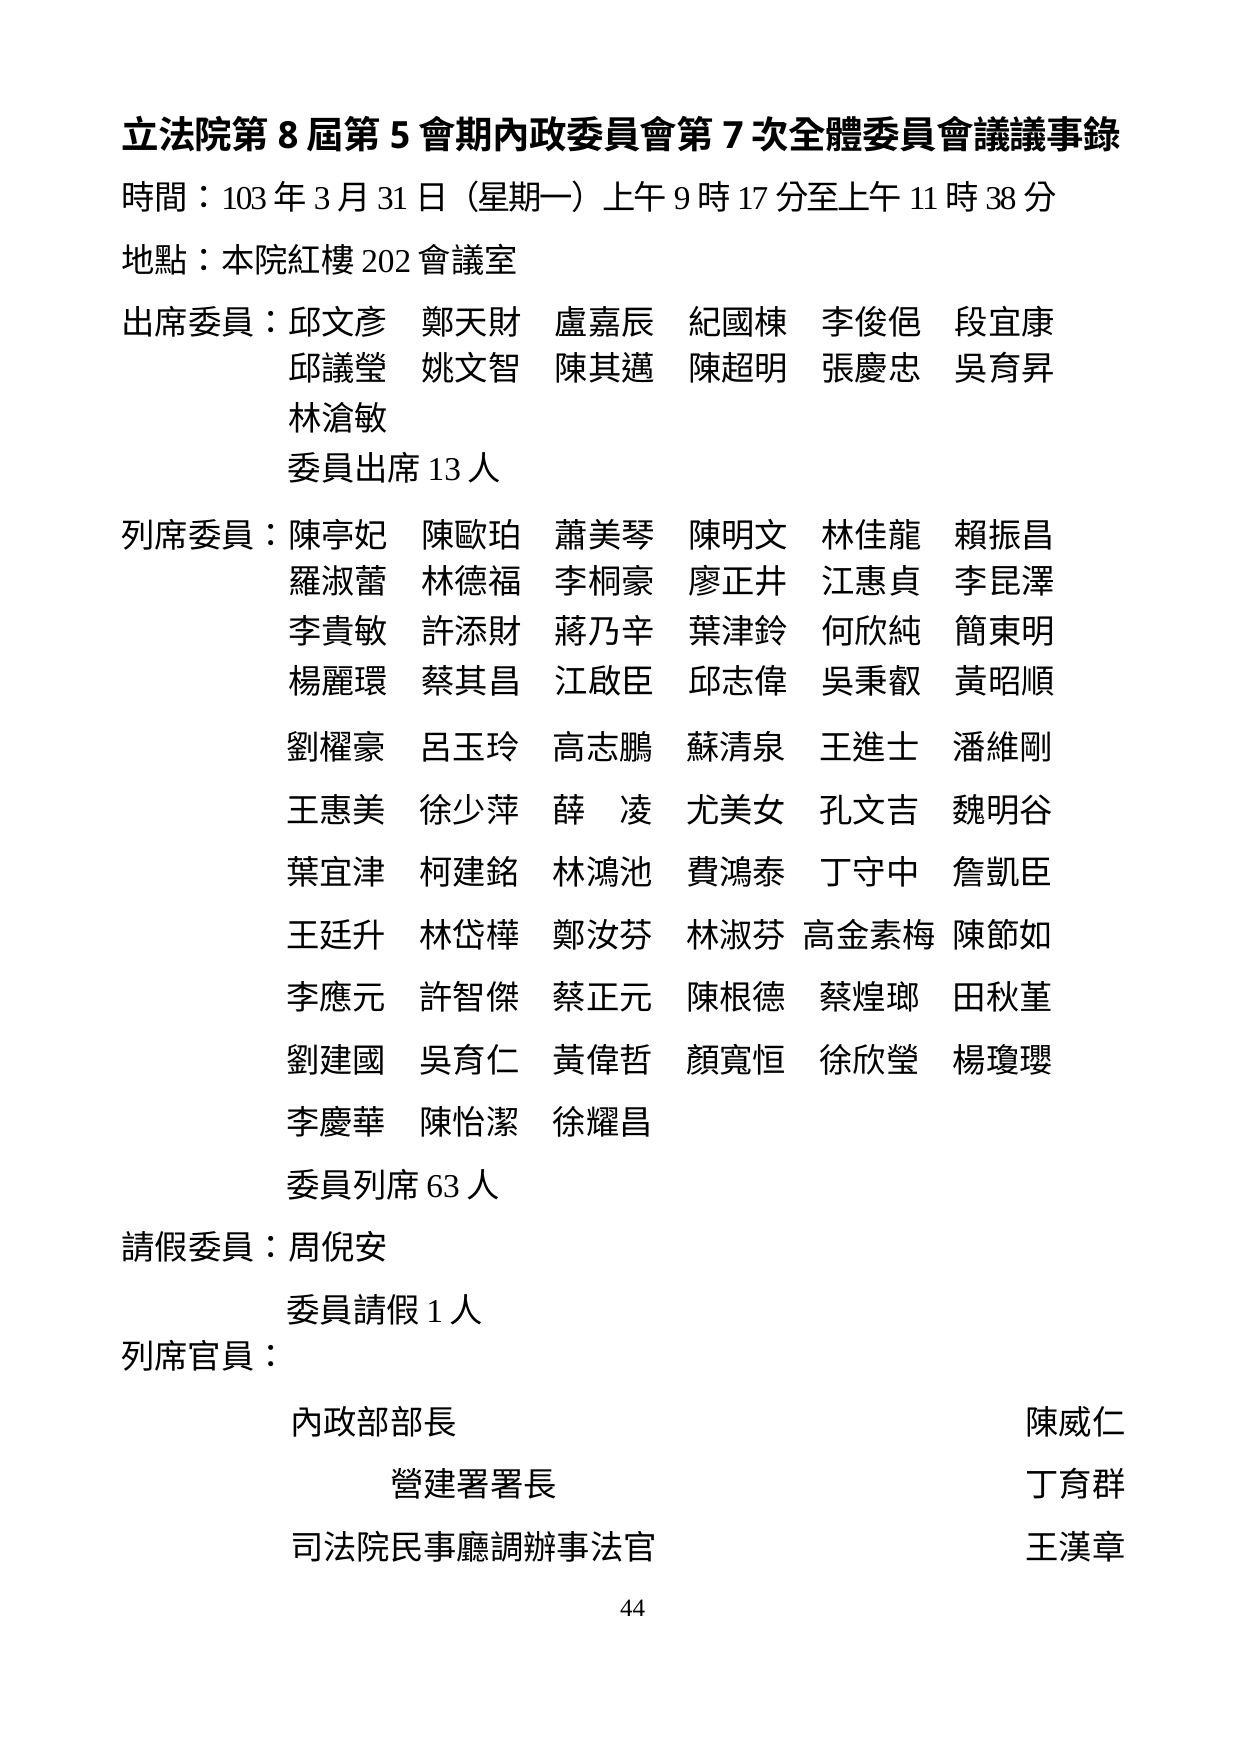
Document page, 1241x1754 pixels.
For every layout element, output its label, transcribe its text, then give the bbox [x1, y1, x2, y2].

text 司法院民事廳調辦事法官 王漢章 [283, 1503, 1240, 1566]
text 羅淑蕾 林德福 李桐豪 廖正井 江惠貞 李昆澤 [288, 553, 1144, 603]
text 時間：103年3月31日（星期一）上午9時17分至上午11時38分 [121, 153, 1144, 216]
text 請假委員：周倪安 [121, 1203, 1170, 1266]
text 劉櫂豪 呂玉玲 高志鵬 蘇清泉 王進士 潘維剛 [286, 703, 1170, 766]
text 列席官員： [121, 1328, 1144, 1378]
text 李應元 許智傑 蔡正元 陳根德 蔡煌瑯 田秋堇 [286, 953, 1170, 1016]
text 李貴敏 許添財 蔣乃辛 葉津鈴 何欣純 簡東明 [288, 603, 1144, 653]
text 李慶華 陳怡潔 徐耀昌 [286, 1078, 1170, 1141]
text 委員出席13人 [287, 441, 1170, 491]
text 列席委員：陳亭妃 陳歐珀 蕭美琴 陳明文 林佳龍 賴振昌 [121, 491, 1170, 553]
text 內政部部長 陳威仁 [283, 1378, 1240, 1441]
text 邱議瑩 姚文智 陳其邁 陳超明 張慶忠 吳育昇 [288, 341, 1144, 391]
text 王廷升 林岱樺 鄭汝芬 林淑芬 高金素梅 陳節如 [286, 891, 1170, 953]
text 出席委員：邱文彥 鄭天財 盧嘉辰 紀國棟 李俊俋 段宜康 [121, 278, 1170, 341]
text 地點：本院紅樓202會議室 [121, 216, 1144, 278]
text 王惠美 徐少萍 薛 凌 尤美女 孔文吉 魏明谷 [286, 766, 1170, 828]
text 楊麗環 蔡其昌 江啟臣 邱志偉 吳秉叡 黃昭順 [288, 653, 1144, 703]
text 委員請假1人 [286, 1266, 1170, 1328]
text 營建署署長 丁育群 [283, 1441, 1240, 1503]
text 劉建國 吳育仁 黃偉哲 顏寬恒 徐欣瑩 楊瓊瓔 [286, 1016, 1170, 1078]
text 林滄敏 [288, 391, 1144, 441]
text 委員列席63人 [286, 1141, 1170, 1203]
text 葉宜津 柯建銘 林鴻池 費鴻泰 丁守中 詹凱臣 [286, 828, 1170, 891]
text 立法院第8屆第5會期內政委員會第7次全體委員會議議事錄 [121, 91, 1144, 153]
